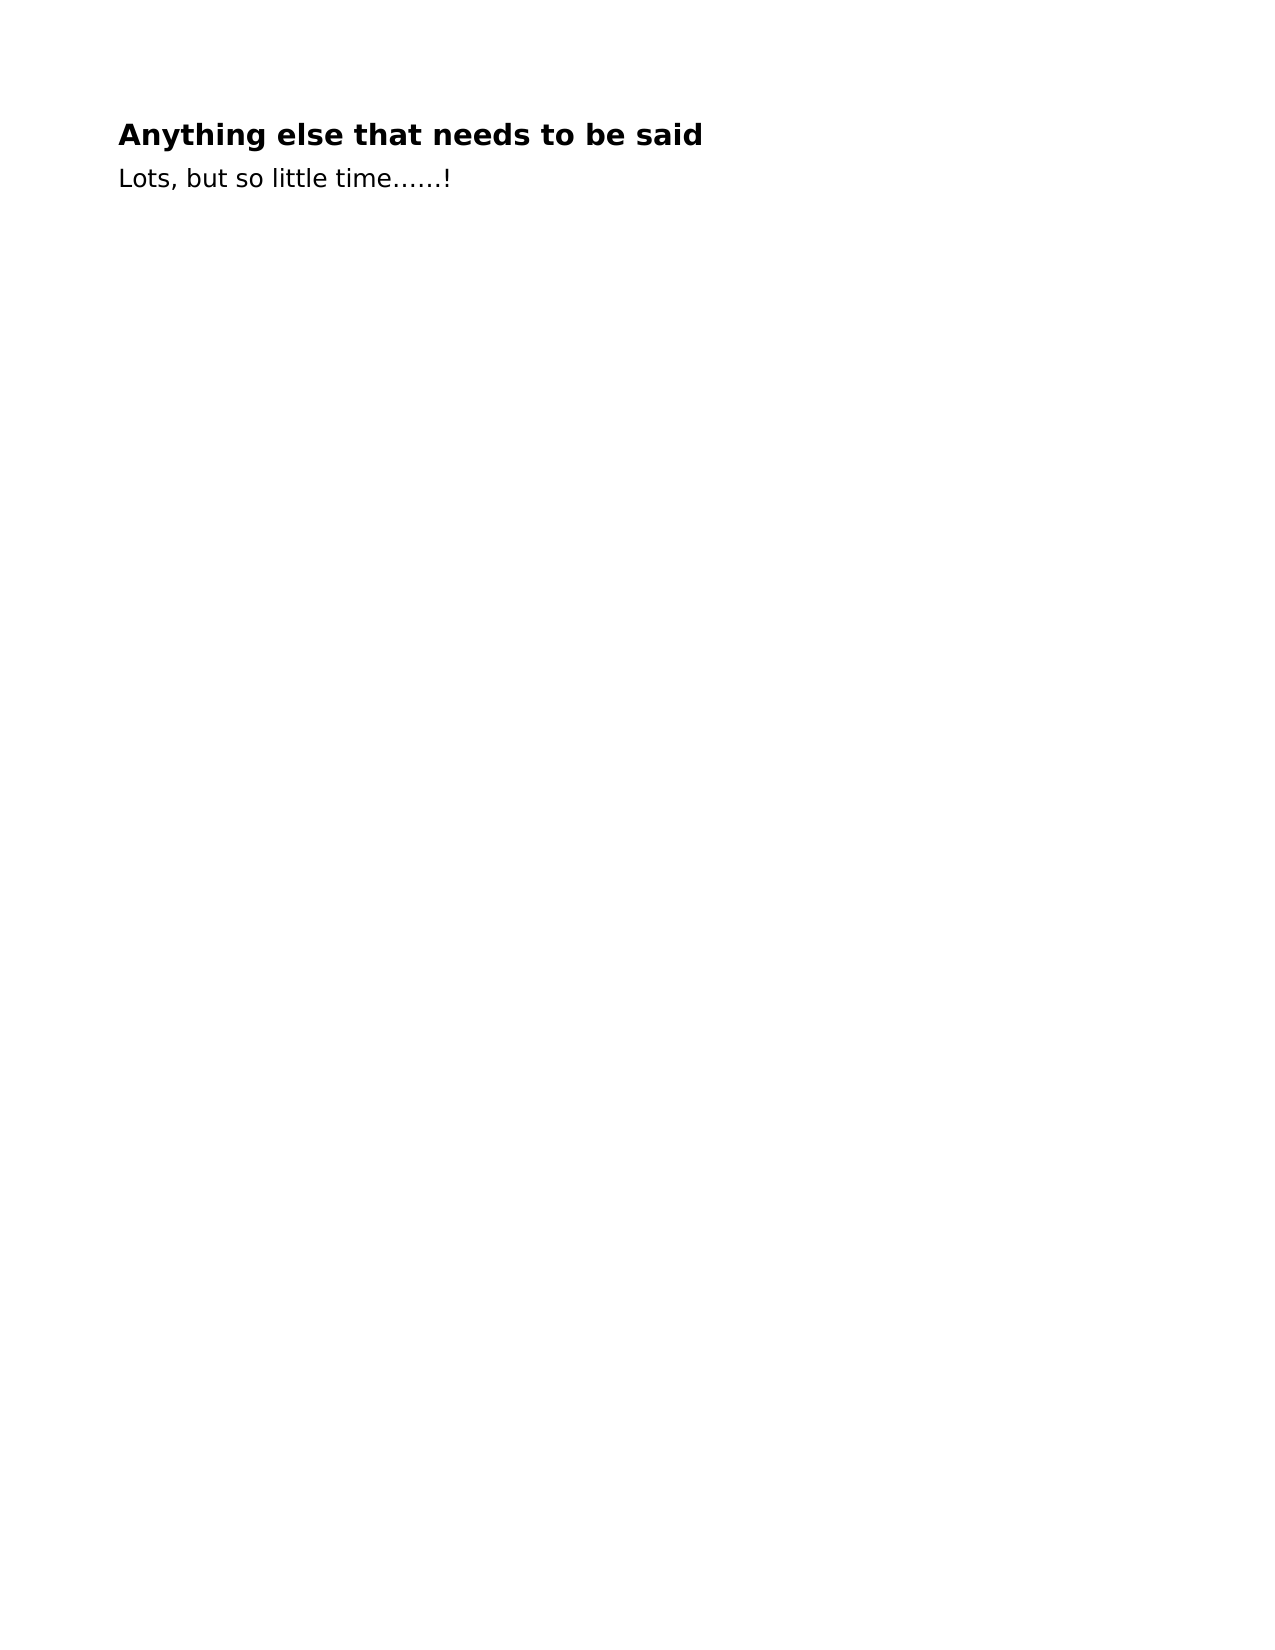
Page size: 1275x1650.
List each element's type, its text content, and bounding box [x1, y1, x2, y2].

text Lots, but so little time……! [118, 164, 1157, 194]
subtitle Anything else that needs to be said [118, 118, 1157, 152]
